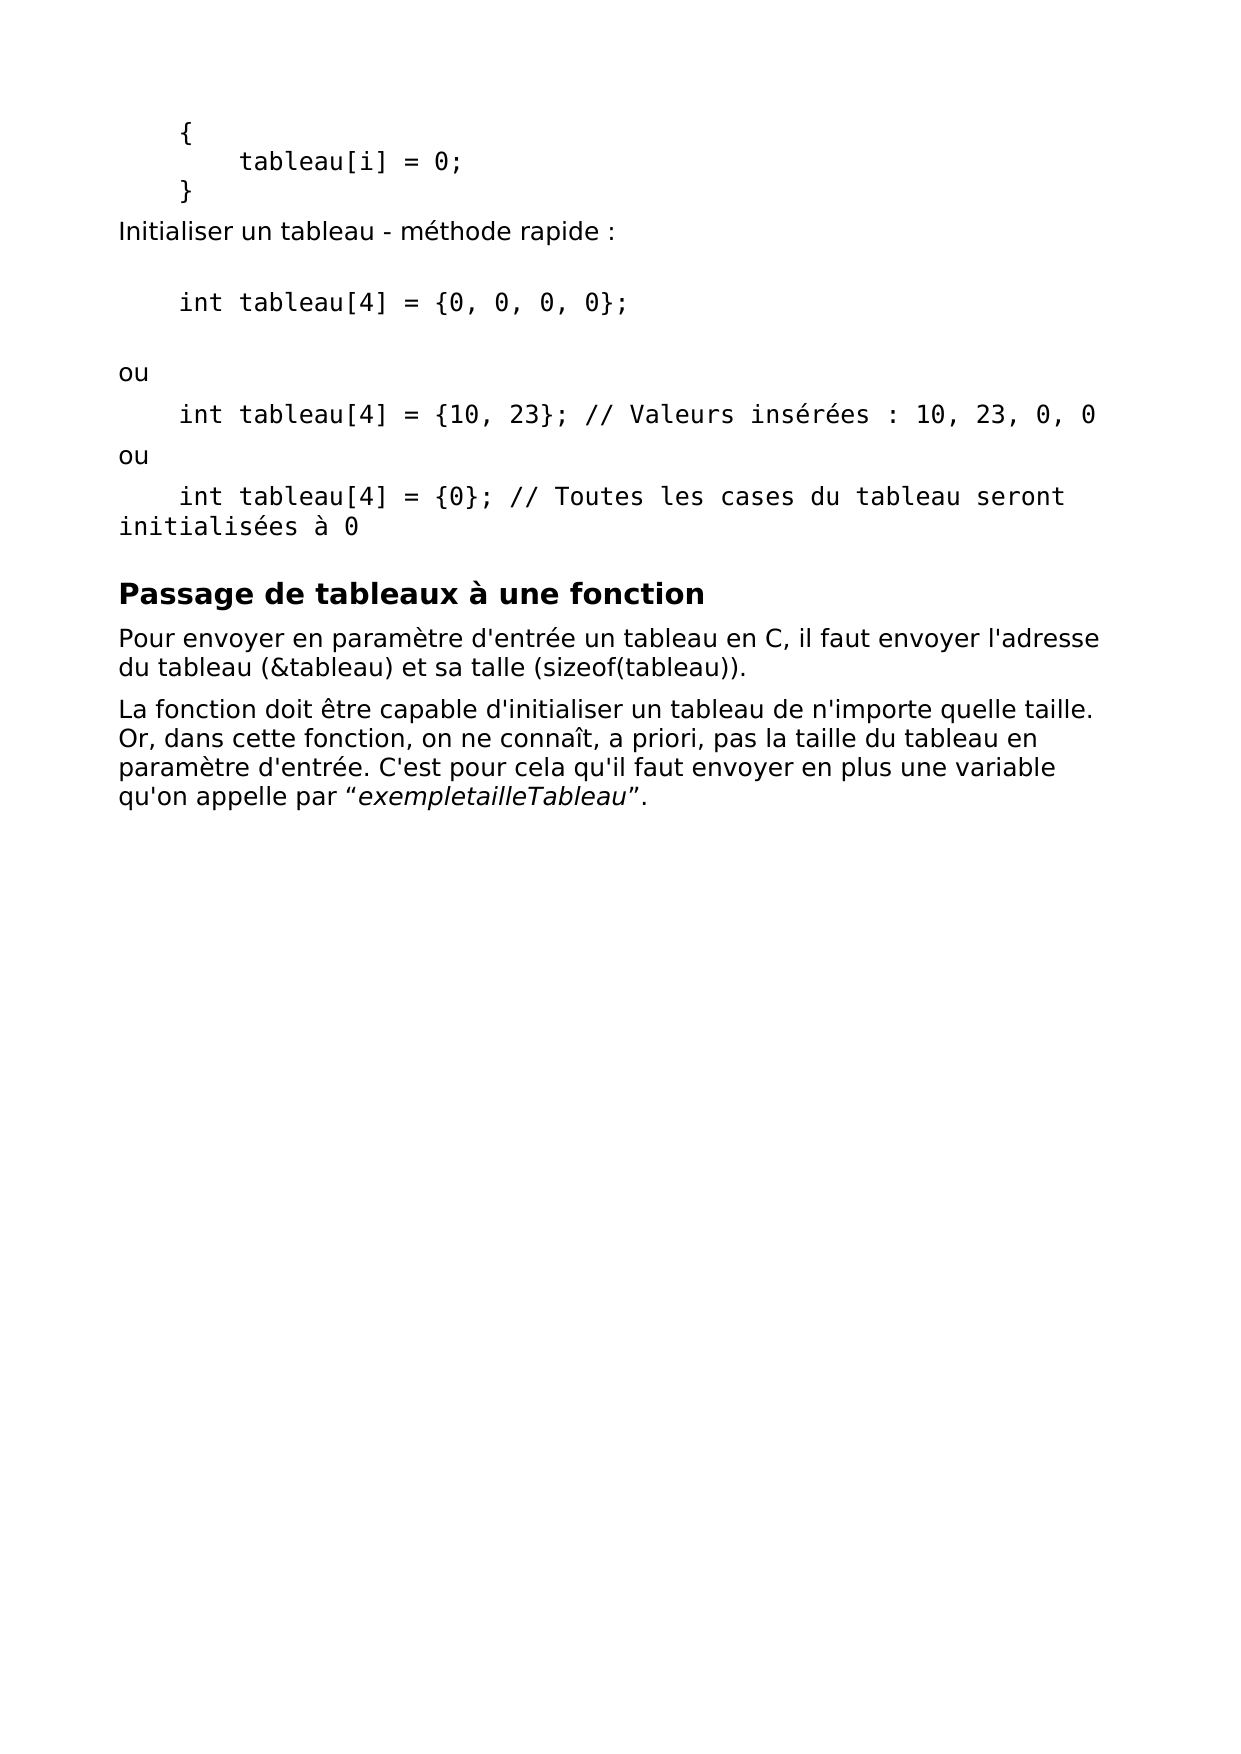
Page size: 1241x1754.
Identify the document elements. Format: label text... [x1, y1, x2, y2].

subtitle Passage de tableaux à une fonction [118, 578, 1122, 612]
text ou [118, 358, 1122, 387]
text La fonction doit être capable d'initialiser un tableau de n'importe quelle taille. Or, dans cette fonction, on ne connaît, a priori, pas la taille du tableau en paramètre d'entrée. C'est pour cela qu'il faut envoyer en plus une variable qu'on appelle par “exempletailleTableau”. [118, 695, 1122, 812]
text int tableau[4] = {10, 23}; // Valeurs insérées : 10, 23, 0, 0 [118, 400, 1122, 429]
text int tableau[4] = {0}; // Toutes les cases du tableau seront initialisées à 0 [118, 483, 1122, 541]
text int tableau[4] = {0, 0, 0, 0}; [118, 259, 1122, 347]
text Initialiser un tableau - méthode rapide : [118, 217, 1122, 247]
text ou [118, 441, 1122, 470]
text Pour envoyer en paramètre d'entrée un tableau en C, il faut envoyer l'adresse du tableau (&tableau) et sa talle (sizeof(tableau)). [118, 624, 1122, 682]
text { tableau[i] = 0; } [118, 118, 1122, 206]
